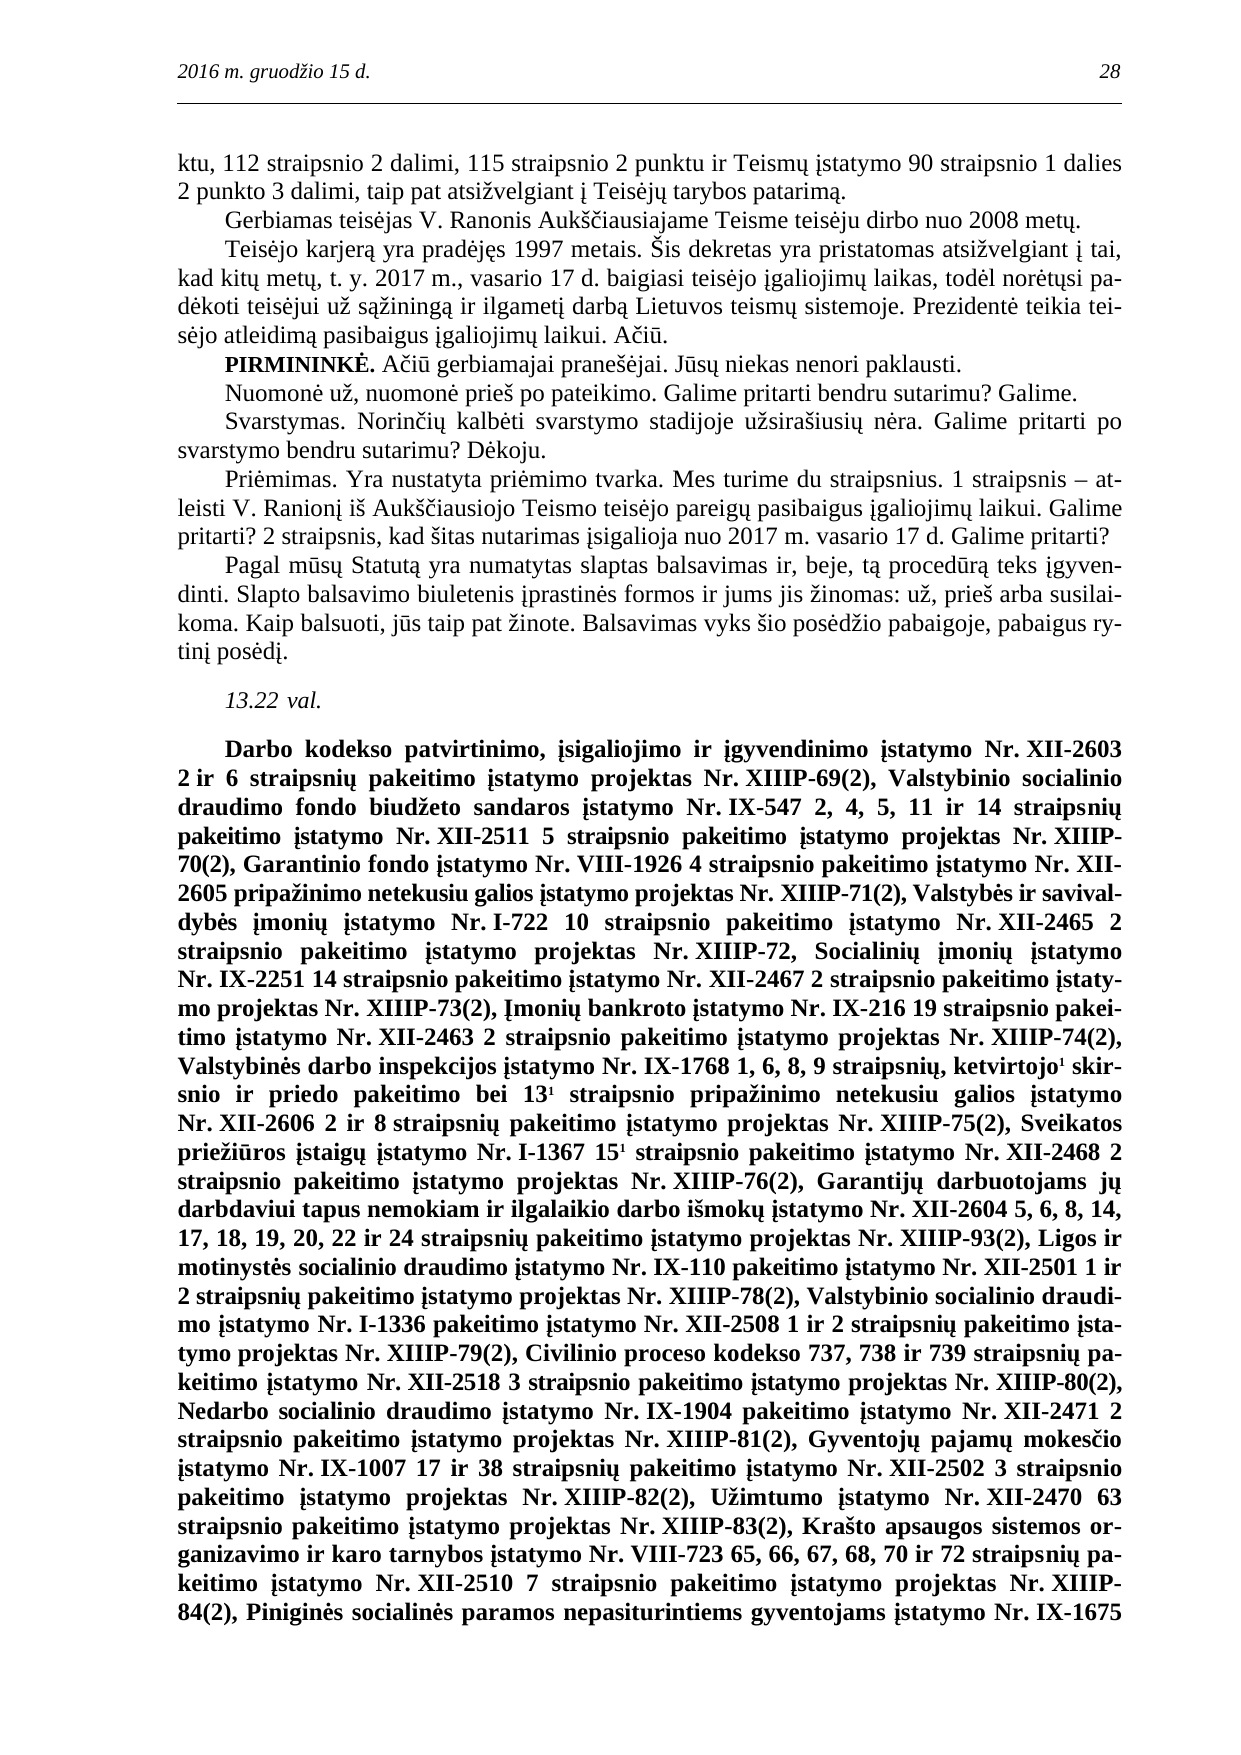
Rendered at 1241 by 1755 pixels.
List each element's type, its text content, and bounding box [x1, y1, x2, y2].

text Tei­sė­jo kar­je­rą yra pra­dė­jęs 1997 me­tais. Šis dek­re­tas yra pri­sta­to­mas at­si­žvel­giant į tai, kad ki­tų me­tų, t. y. 2017 m., va­sa­rio 17 d. bai­gia­si tei­sė­jo įga­lio­ji­mų lai­kas, to­dėl no­rė­tų­si pa­dė­ko­ti tei­sė­jui už są­ži­nin­gą ir il­ga­me­tį dar­bą Lie­tu­vos teis­mų sis­te­mo­je. Pre­zi­den­tė tei­kia tei­sė­jo at­lei­di­mą pa­si­bai­gus įga­lio­ji­mų lai­kui. Ačiū. [177, 234, 1122, 349]
text 13.22 val. [224, 686, 1122, 714]
text Svars­ty­mas. No­rin­čių kal­bė­ti svars­ty­mo sta­di­jo­je už­si­ra­šiu­sių nė­ra. Ga­li­me pri­tar­ti po svars­ty­mo ben­dru su­ta­ri­mu? Dė­ko­ju. [177, 406, 1122, 464]
text Ger­bia­mas tei­sė­jas V. Ra­no­nis Aukš­čiau­sia­ja­me Teis­me tei­sė­ju dir­bo nuo 2008 me­tų. [177, 205, 1122, 234]
text Dar­bo ko­dek­so pa­tvir­ti­ni­mo, įsi­ga­lio­ji­mo ir įgy­ven­di­ni­mo įsta­ty­mo Nr. XII-2603 2 ir 6 straips­nių pa­kei­ti­mo įsta­ty­mo pro­jek­tas Nr. XIIIP-69(2), Vals­ty­bi­nio so­cia­li­nio drau­di­mo fon­do biu­dže­to san­da­ros įsta­ty­mo Nr. IX-547 2, 4, 5, 11 ir 14 straips­nių pakeiti­mo įsta­ty­mo Nr. XII-2511 5 straips­nio pa­kei­ti­mo įsta­ty­mo pro­jek­tas Nr. XIIIP-70(2), Ga­ran­ti­nio fon­do įsta­ty­mo Nr. VIII-1926 4 straips­nio pa­kei­ti­mo įsta­ty­mo Nr. XII-2605 pri­pa­ži­ni­mo ne­te­ku­siu ga­lios įsta­ty­mo pro­jek­tas Nr. XIIIP-71(2), Vals­ty­bės ir sa­vi­val­dy­bės įmo­nių įsta­ty­mo Nr. I-722 10 straips­nio pa­kei­ti­mo įsta­ty­mo Nr. XII-2465 2 straips­nio pa­kei­ti­mo įsta­ty­mo pro­jek­tas Nr. XIIIP-72, So­cia­li­nių įmo­nių įsta­ty­mo Nr. IX-2251 14 straips­nio pa­kei­ti­mo įsta­ty­mo Nr. XII-2467 2 straips­nio pa­kei­ti­mo įsta­ty­mo pro­jek­tas Nr. XIIIP-73(2), Įmo­nių ban­kro­to įsta­ty­mo Nr. IX-216 19 straips­nio pa­kei­ti­mo įsta­ty­mo Nr. XII-2463 2 straips­nio pa­kei­ti­mo įsta­ty­mo pro­jek­tas Nr. XIIIP-74(2), Vals­ty­bi­nės dar­bo ins­pek­ci­jos įsta­ty­mo Nr. IX-1768 1, 6, 8, 9 straips­nių, ket­vir­to­jo1 skir­snio ir prie­do pa­kei­ti­mo bei 131 straips­nio pri­pa­ži­ni­mo ne­te­ku­siu ga­lios įsta­ty­mo Nr. XII-2606 2 ir 8 straips­nių pa­kei­ti­mo įsta­ty­mo pro­jek­tas Nr. XIIIP-75(2), Svei­ka­tos prie­žiū­ros įstai­gų įsta­ty­mo Nr. I-1367 151 straips­nio pa­kei­ti­mo įsta­ty­mo Nr. XII-2468 2 straips­nio pa­kei­ti­mo įsta­ty­mo pro­jek­tas Nr. XIIIP-76(2), Ga­ran­ti­jų dar­buo­to­jams jų darb­da­viui ta­pus nemokiam ir il­ga­lai­kio dar­bo iš­mo­kų įsta­ty­mo Nr. XII-2604 5, 6, 8, 14, 17, 18, 19, 20, 22 ir 24 straips­nių pa­kei­ti­mo įsta­ty­mo pro­jek­tas Nr. XIIIP-93(2), Li­gos ir mo­ti­nys­tės sociali­nio drau­di­mo įsta­ty­mo Nr. IX-110 pa­kei­ti­mo įsta­ty­mo Nr. XII-2501 1 ir 2 straips­nių pa­kei­ti­mo įsta­ty­mo pro­jek­tas Nr. XIIIP-78(2), Vals­ty­bi­nio so­cia­li­nio drau­di­mo įsta­ty­mo Nr. I-1336 pa­kei­ti­mo įsta­ty­mo Nr. XII-2508 1 ir 2 straips­nių pa­kei­ti­mo įsta­ty­mo pro­jek­tas Nr. XIIIP-79(2), Ci­vi­li­nio pro­ce­so ko­dek­so 737, 738 ir 739 straips­nių pa­kei­ti­mo įsta­ty­mo Nr. XII-2518 3 straips­nio pa­kei­ti­mo įsta­ty­mo pro­jek­tas Nr. XIIIP-80(2), Ne­dar­bo so­cia­li­nio drau­di­mo įsta­ty­mo Nr. IX-1904 pa­kei­ti­mo įsta­ty­mo Nr. XII-2471 2 straips­nio pa­kei­ti­mo įsta­ty­mo pro­jek­tas Nr. XIIIP-81(2), Gy­ven­to­jų pa­ja­mų mo­kes­čio įsta­ty­mo Nr. IX-1007 17 ir 38 straips­nių pa­kei­ti­mo įsta­ty­mo Nr. XII-2502 3 straips­nio pa­kei­ti­mo įsta­ty­mo projek­tas Nr. XIIIP-82(2), Už­im­tu­mo įsta­ty­mo Nr. XII-2470 63 straips­nio pa­kei­ti­mo įsta­ty­mo pro­jek­tas Nr. XIIIP-83(2), Kraš­to ap­sau­gos sis­te­mos or­ga­ni­za­vi­mo ir ka­ro tarny­bos įsta­ty­mo Nr. VIII-723 65, 66, 67, 68, 70 ir 72 straips­nių pa­kei­ti­mo įsta­ty­mo Nr. XII-2510 7 straips­nio pa­kei­ti­mo įsta­ty­mo pro­jek­tas Nr. XIIIP-84(2), Pi­ni­gi­nės sociali­nės pa­ra­mos ne­pa­si­tu­rin­tiems gy­ven­to­jams įsta­ty­mo Nr. IX-1675 [177, 734, 1122, 1626]
text k­tu, 112 straips­nio 2 da­li­mi, 115 straips­nio 2 punk­tu ir Teis­mų įsta­ty­mo 90 straips­nio 1 da­lies 2 punk­to 3 da­li­mi, taip pat at­si­žvel­giant į Tei­sė­jų ta­ry­bos pa­ta­ri­mą. [177, 148, 1122, 205]
text Pa­gal mū­sų Sta­tu­tą yra nu­ma­ty­tas slap­tas bal­sa­vi­mas ir, be­je, tą pro­ce­dū­rą teks įgy­ven­din­ti. Slap­to bal­sa­vi­mo biu­le­te­nis įpras­ti­nės for­mos ir jums jis ži­no­mas: už, prieš ar­ba su­si­lai­ko­ma. Kaip bal­suo­ti, jūs taip pat ži­no­te. Bal­sa­vi­mas vyks šio po­sė­džio pa­bai­go­je, pa­bai­gus ry­ti­nį po­sė­dį. [177, 550, 1122, 665]
text Nuo­mo­nė už, nuo­mo­nė prieš po pa­tei­ki­mo. Ga­li­me pri­tar­ti ben­dru su­ta­ri­mu? Ga­li­me. [177, 378, 1122, 406]
text PIRMININKĖ. Ačiū ger­bia­ma­jai pra­ne­šė­jai. Jū­sų nie­kas ne­no­ri pa­klaus­ti. [177, 349, 1122, 378]
text Pri­ėmi­mas. Yra nu­sta­ty­ta pri­ėmi­mo tvar­ka. Mes tu­ri­me du straips­nius. 1 straips­nis – at­leis­ti V. Ra­nio­nį iš Aukš­čiau­sio­jo Teis­mo tei­sė­jo pa­rei­gų pa­si­bai­gus įga­lio­ji­mų lai­kui. Ga­li­me pri­tar­ti? 2 straips­nis, kad ši­tas nu­ta­ri­mas įsi­ga­lio­ja nuo 2017 m. va­sa­rio 17 d. Ga­li­me pri­tar­ti? [177, 464, 1122, 550]
